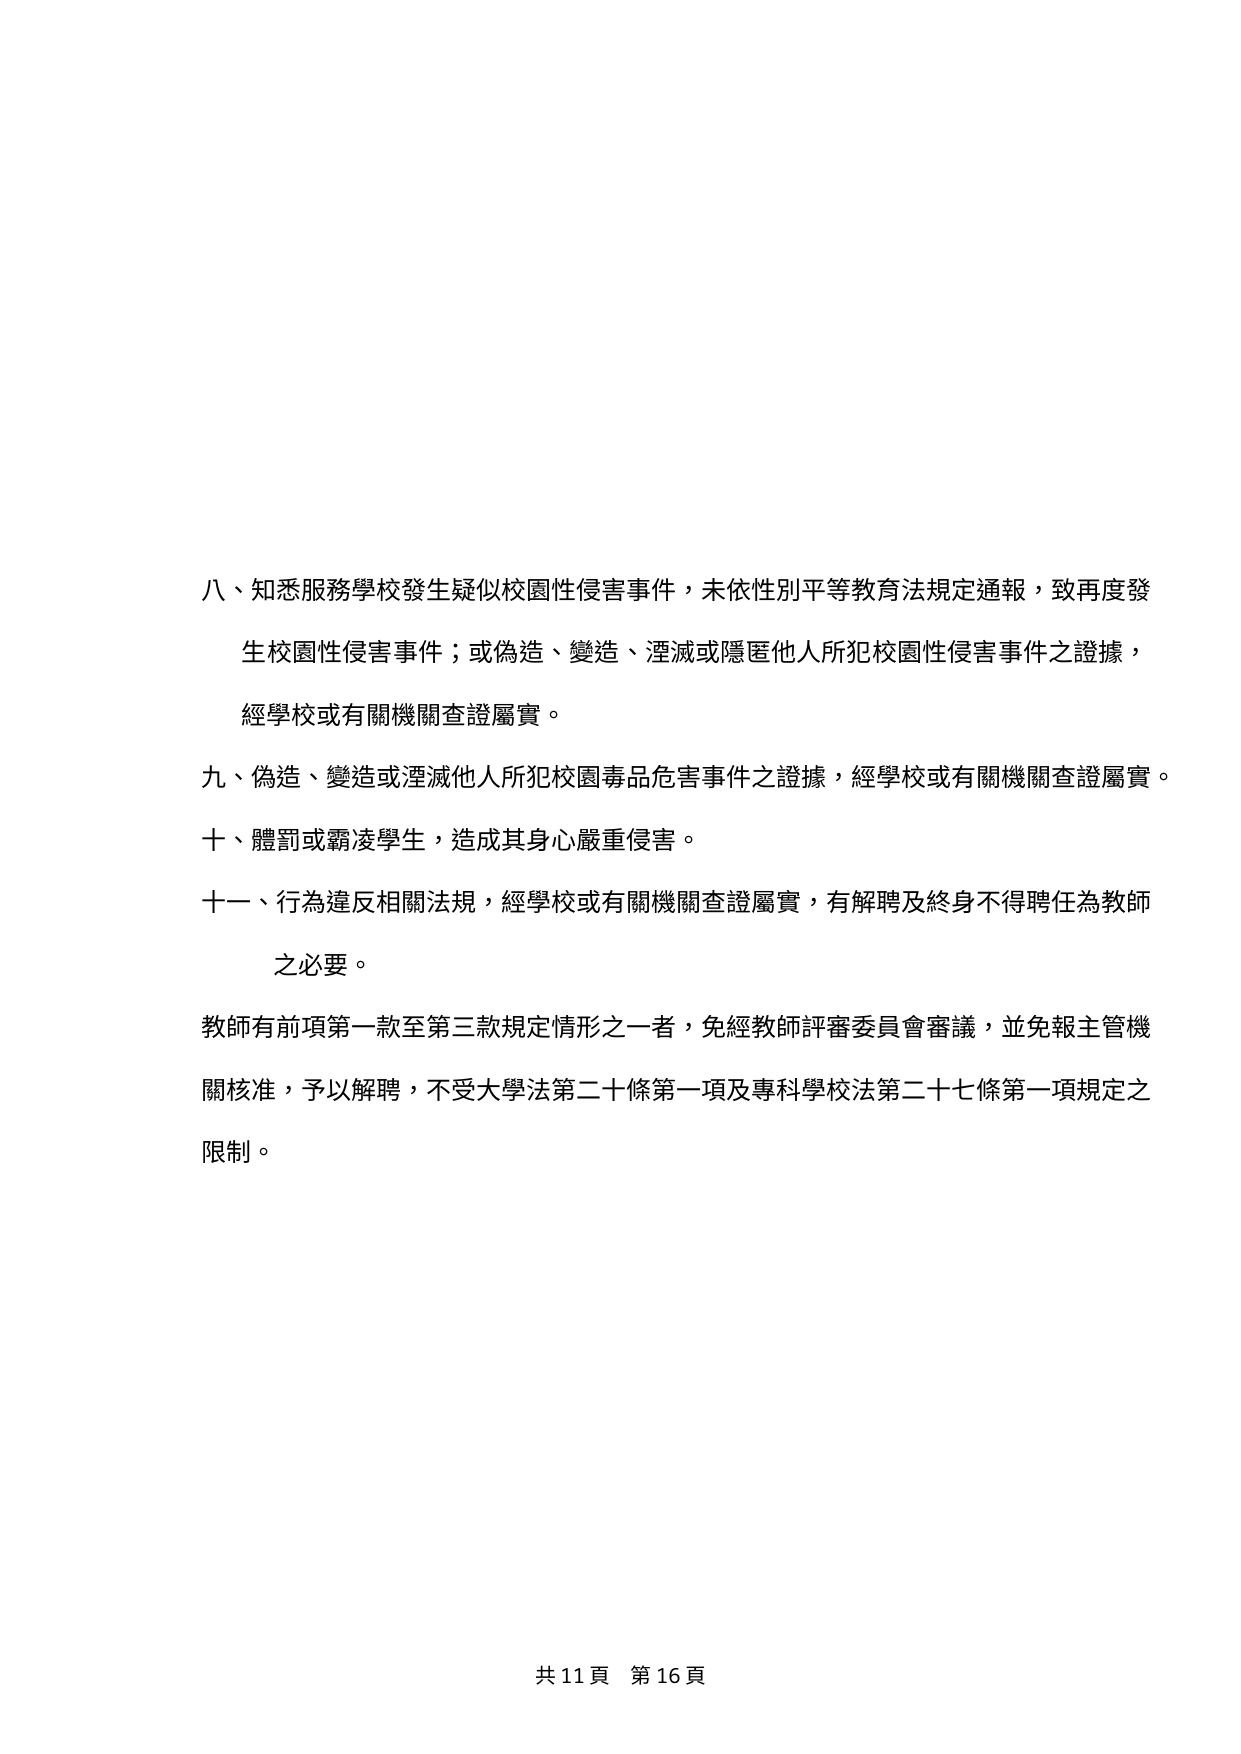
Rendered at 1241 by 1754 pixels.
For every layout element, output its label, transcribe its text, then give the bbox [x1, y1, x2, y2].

text 教師有前項第一款至第三款規定情形之一者，免經教師評審委員會審議，並免報主管機關核准，予以解聘，不受大學法第二十條第一項及專科學校法第二十七條第一項規定之限制。 [201, 984, 1152, 1172]
text 十一、行為違反相關法規，經學校或有關機關查證屬實，有解聘及終身不得聘任為教師之必要。 [201, 859, 1152, 984]
text 九、偽造、變造或湮滅他人所犯校園毒品危害事件之證據，經學校或有關機關查證屬實。 [201, 734, 1152, 797]
text 八、知悉服務學校發生疑似校園性侵害事件，未依性別平等教育法規定通報，致再度發生校園性侵害事件；或偽造、變造、湮滅或隱匿他人所犯校園性侵害事件之證據，經學校或有關機關查證屬實。 [201, 547, 1152, 734]
text 十、體罰或霸凌學生，造成其身心嚴重侵害。 [201, 797, 1152, 859]
